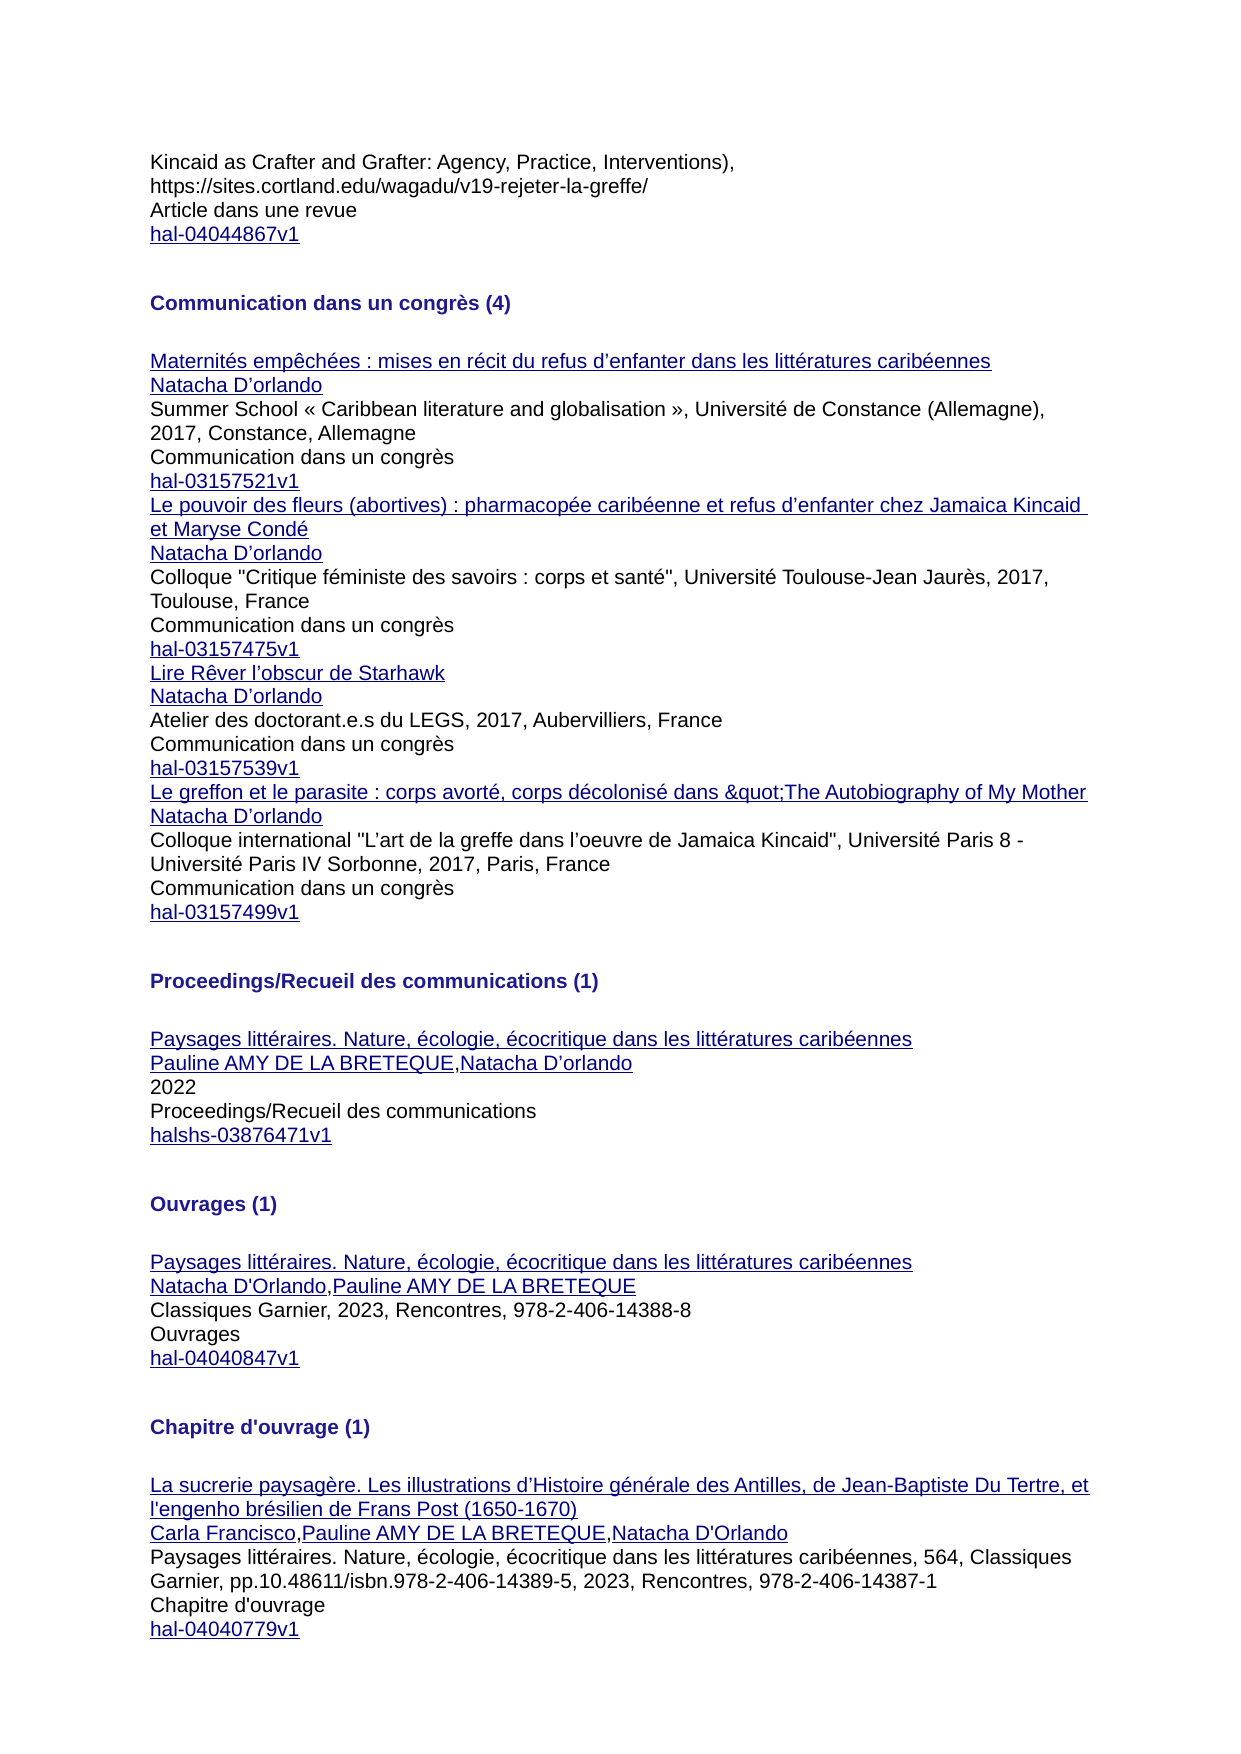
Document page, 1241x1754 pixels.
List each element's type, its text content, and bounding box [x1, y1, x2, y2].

table_header Paysages littéraires. Nature, écologie, écocritique dans les littératures caribéennes Pauline AMY DE LA BRETEQUE,Natacha D’orlando 2022 Proceedings/Recueil des communications halshs-03876471v1 [150, 1027, 1090, 1147]
table_cell Kincaid as Crafter and Grafter: Agency, Practice, Interventions), https://sites.cortland.edu/wagadu/v19-rejeter-la-greffe/ Article dans une revue hal-04044867v1 [150, 150, 1090, 246]
subtitle Proceedings/Recueil des communications (1) [150, 969, 1090, 993]
table_header l'engenho brésilien de Frans Post (1650-1670) Carla Francisco,Pauline AMY DE LA BRETEQUE,Natacha D'Orlando Paysages littéraires. Nature, écologie, écocritique dans les littératures caribéennes, 564, Classiques Garnier, pp.10.48611/isbn.978-2-406-14389-5, 2023, Rencontres, 978-2-406-14387-1 Chapitre d'ouvrage hal-04040779v1 [150, 1495, 1090, 1641]
table_cell Le pouvoir des fleurs (abortives) : pharmacopée caribéenne et refus d’enfanter chez Jamaica Kincaid et Maryse Condé Natacha D’orlando Colloque "Critique féministe des savoirs : corps et santé", Université Toulouse-Jean Jaurès, 2017, Toulouse, France Communication dans un congrès hal-03157475v1 [150, 493, 1090, 660]
table_header La sucrerie paysagère. Les illustrations d’Histoire générale des Antilles, de Jean-Baptiste Du Tertre, et [150, 1473, 1090, 1494]
table_header Maternités empêchées : mises en récit du refus d’enfanter dans les littératures caribéennes Natacha D’orlando Summer School « Caribbean literature and globalisation », Université de Constance (Allemagne), 2017, Constance, Allemagne Communication dans un congrès hal-03157521v1 [150, 349, 1090, 493]
subtitle Communication dans un congrès (4) [150, 291, 1090, 314]
table_cell Le greffon et le parasite : corps avorté, corps décolonisé dans &quot;The Autobiography of My Mother Natacha D’orlando Colloque international "L’art de la greffe dans l’oeuvre de Jamaica Kincaid", Université Paris 8 - Université Paris IV Sorbonne, 2017, Paris, France Communication dans un congrès hal-03157499v1 [150, 780, 1090, 924]
table_cell Lire Rêver l’obscur de Starhawk Natacha D’orlando Atelier des doctorant.e.s du LEGS, 2017, Aubervilliers, France Communication dans un congrès hal-03157539v1 [150, 660, 1090, 780]
table_header Paysages littéraires. Nature, écologie, écocritique dans les littératures caribéennes Natacha D'Orlando,Pauline AMY DE LA BRETEQUE Classiques Garnier, 2023, Rencontres, 978-2-406-14388-8 Ouvrages hal-04040847v1 [150, 1250, 1090, 1370]
subtitle Chapitre d'ouvrage (1) [150, 1414, 1090, 1438]
subtitle Ouvrages (1) [150, 1192, 1090, 1216]
